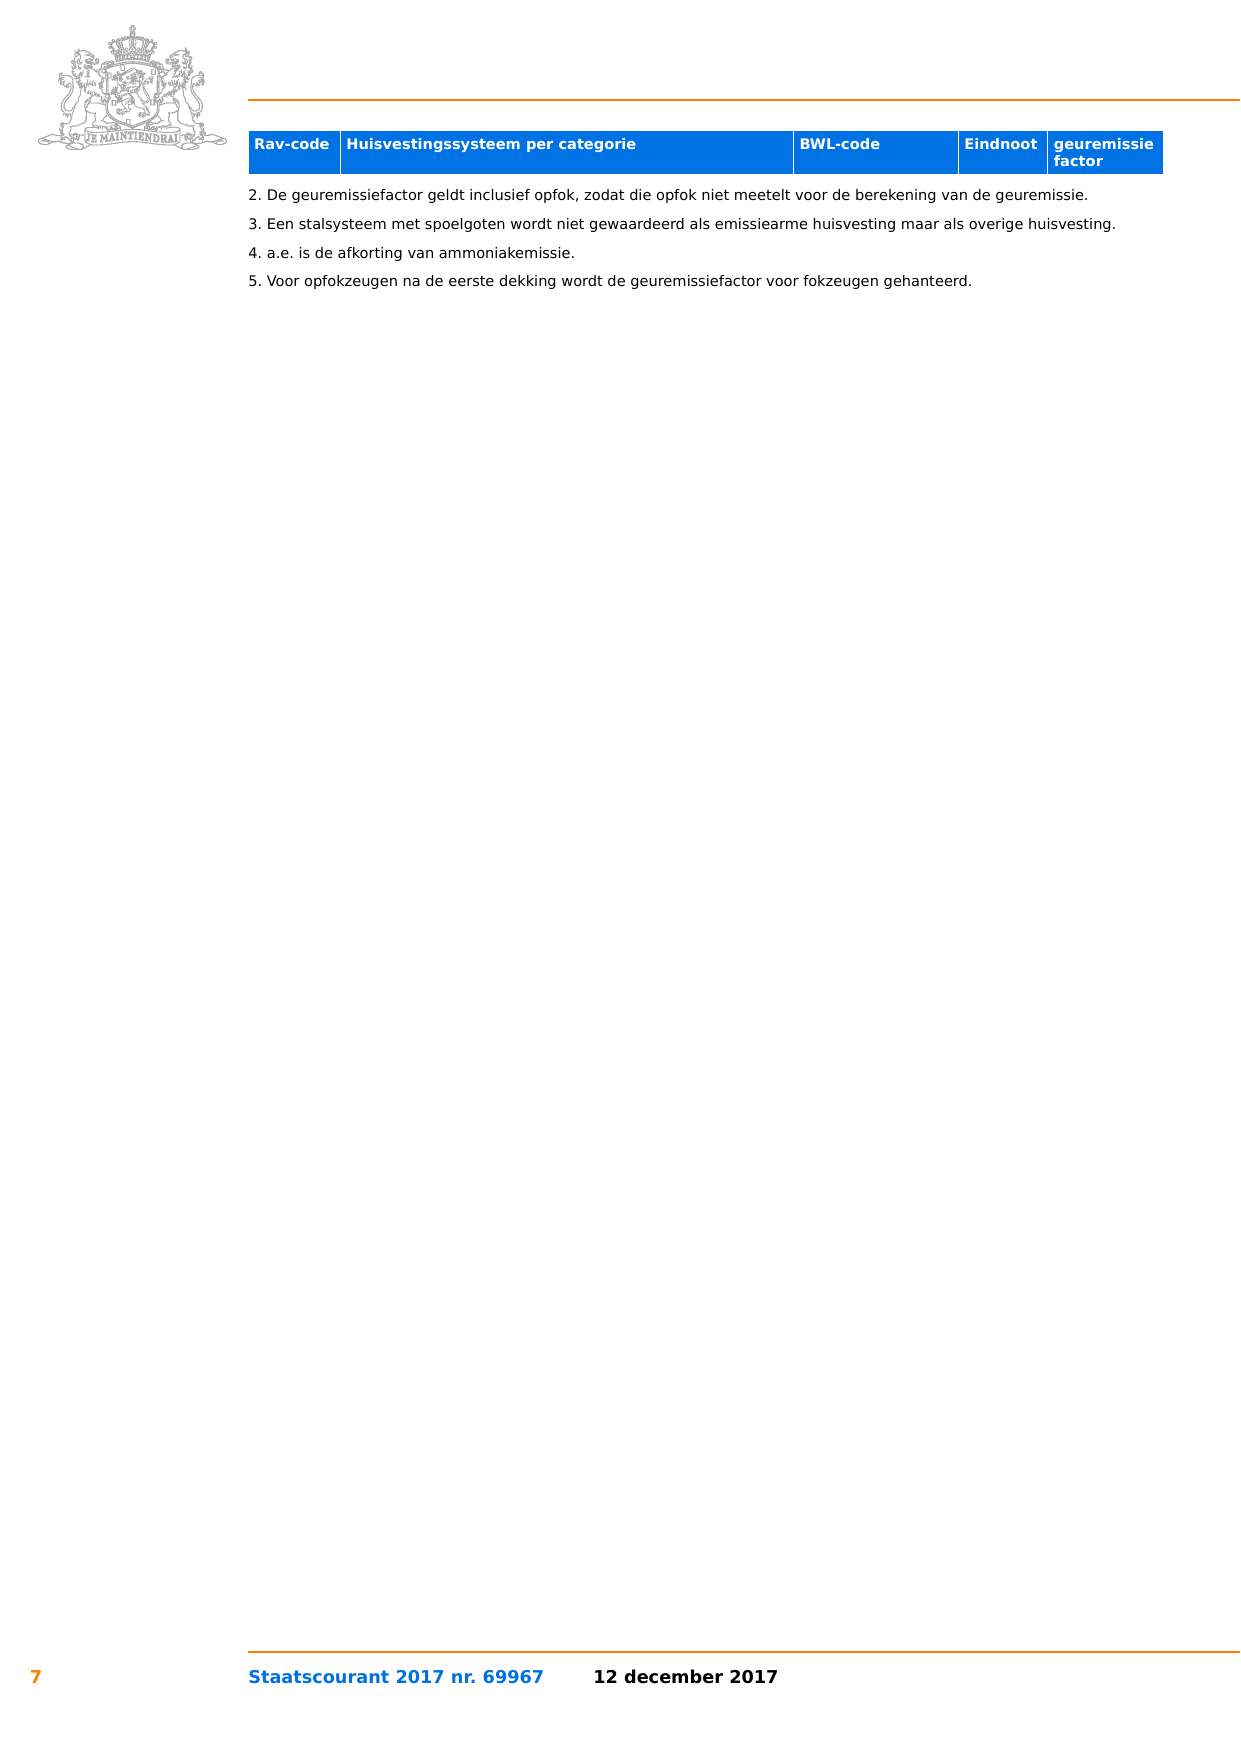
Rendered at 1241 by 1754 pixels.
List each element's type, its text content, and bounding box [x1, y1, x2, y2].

table_header geuremissiefactor [1048, 131, 1163, 174]
table_cell 2. De geuremissiefactor geldt inclusief opfok, zodat die opfok niet meetelt voor de berekening van de geuremissie. 3. Een stalsysteem met spoelgoten wordt niet gewaardeerd als emissiearme huisvesting maar als overige huisvesting. 4. a.e. is de afkorting van ammoniakemissie. 5. Voor opfokzeugen na de eerste dekking wordt de geuremissiefactor voor fokzeugen gehanteerd. [248, 175, 1163, 290]
picture [38, 25, 227, 150]
table_header BWL-code [794, 131, 958, 174]
table_header Huisvestingssysteem per categorie [341, 131, 793, 174]
table_header Rav-code [249, 131, 340, 174]
table_header Eindnoot [959, 131, 1047, 174]
